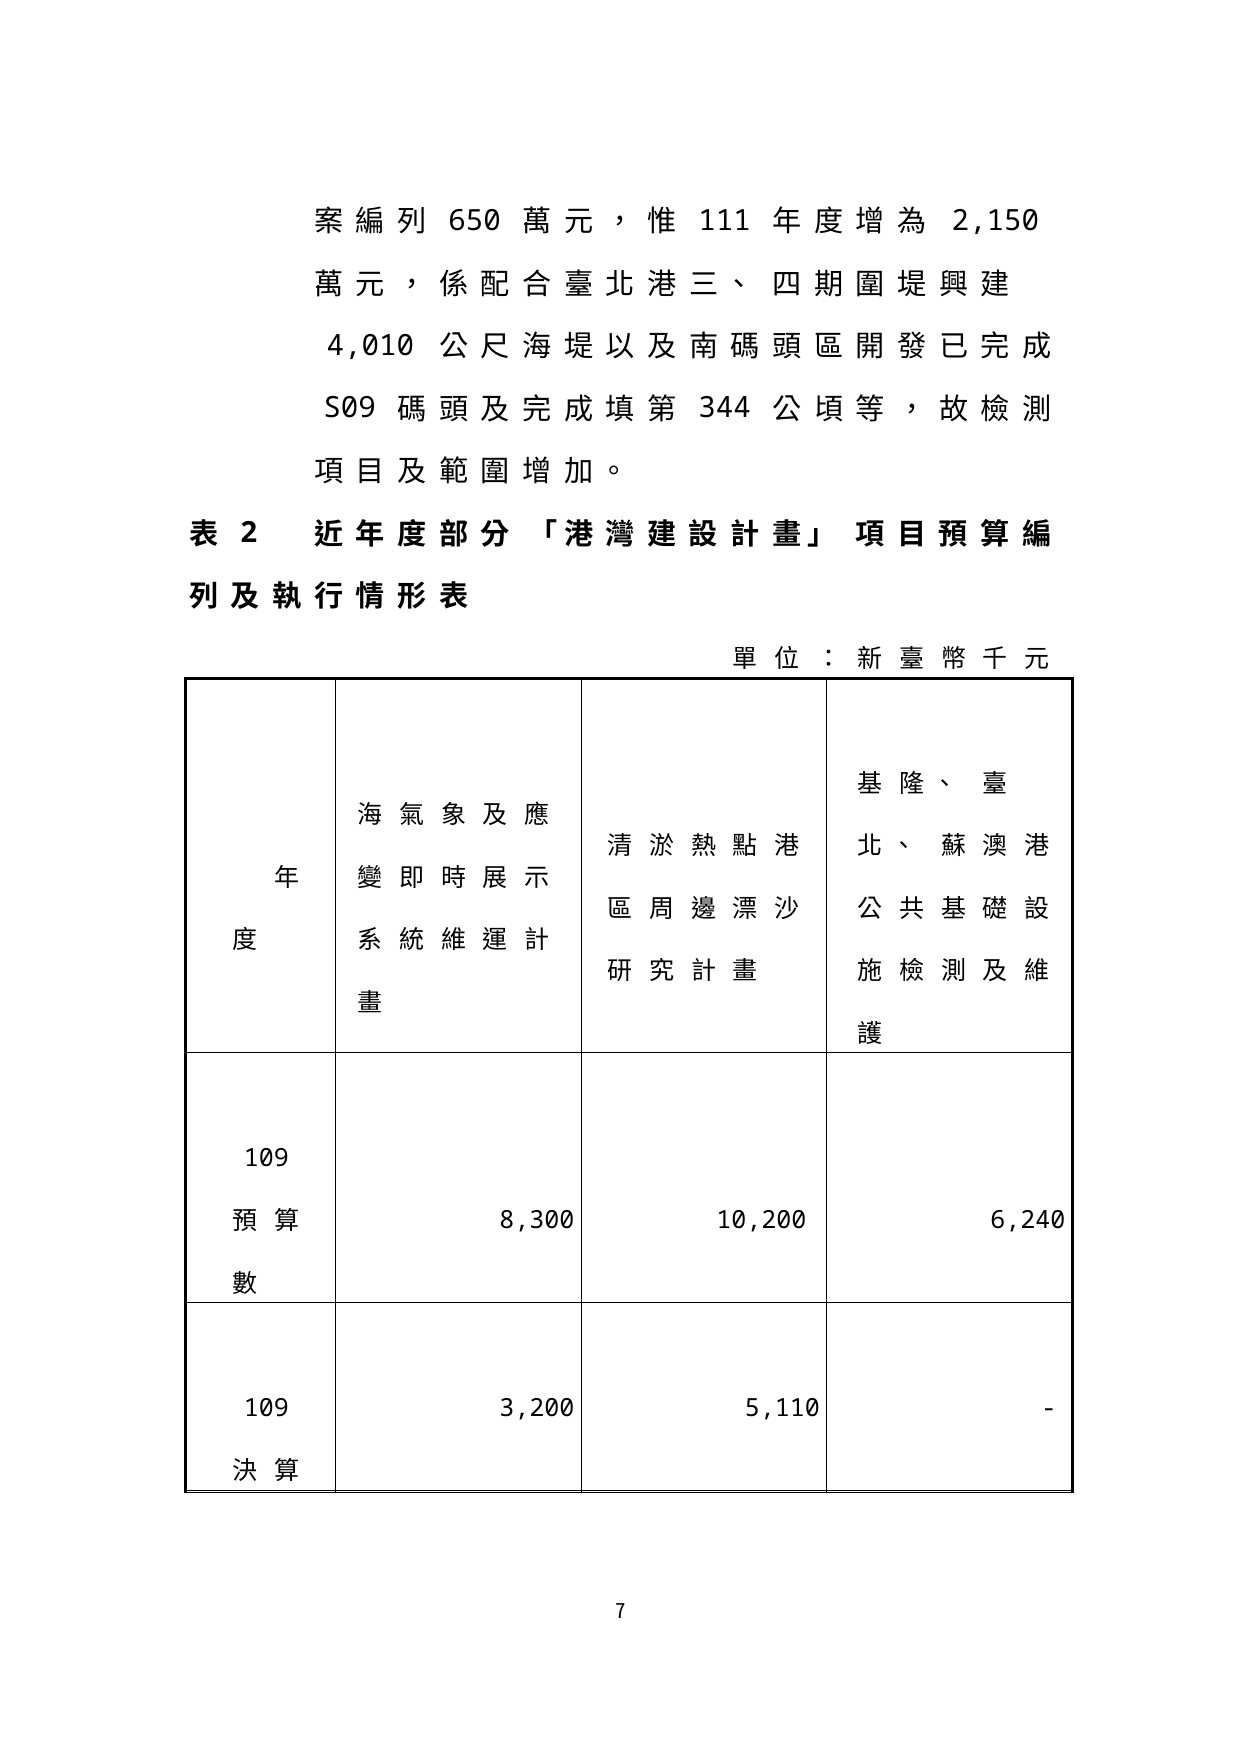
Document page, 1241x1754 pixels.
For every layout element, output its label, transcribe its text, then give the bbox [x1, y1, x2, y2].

table_cell 109決算 [187, 1303, 335, 1490]
table_cell 5,110 [582, 1303, 826, 1490]
table_header 基隆、臺北、蘇澳港公共基礎設施檢測及維護 [827, 680, 1071, 1052]
table_header 海氣象及應變即時展示系統維運計畫 [336, 680, 581, 1052]
text 單位：新臺幣千元 [183, 615, 1058, 677]
table_header 年度 [187, 680, 335, 1052]
table_cell 109預算數 [187, 1053, 335, 1302]
table_cell 6,240 [827, 1053, 1071, 1302]
table_cell - [827, 1303, 1071, 1490]
table_cell 10,200 [582, 1053, 826, 1302]
text 3.基隆、臺北、蘇澳港公共基礎設施檢測及維護： 109年度預算數編列624萬元，調整各細項辦理如數執行；110年度預算案編列650萬元，惟111年度增為2,150萬元，係配合臺北港三、四期圍堤興建4,010公尺海堤以及南碼頭區開發已完成S09碼頭及完成填第344公頃等，故檢測項目及範圍增加。 [271, 177, 1058, 490]
text 表2 近年度部分「港灣建設計畫」項目預算編列及執行情形表 [180, 490, 1058, 615]
table_header 清淤熱點港區周邊漂沙研究計畫 [582, 680, 826, 1052]
table_cell 8,300 [336, 1053, 581, 1302]
table_cell 3,200 [336, 1303, 581, 1490]
